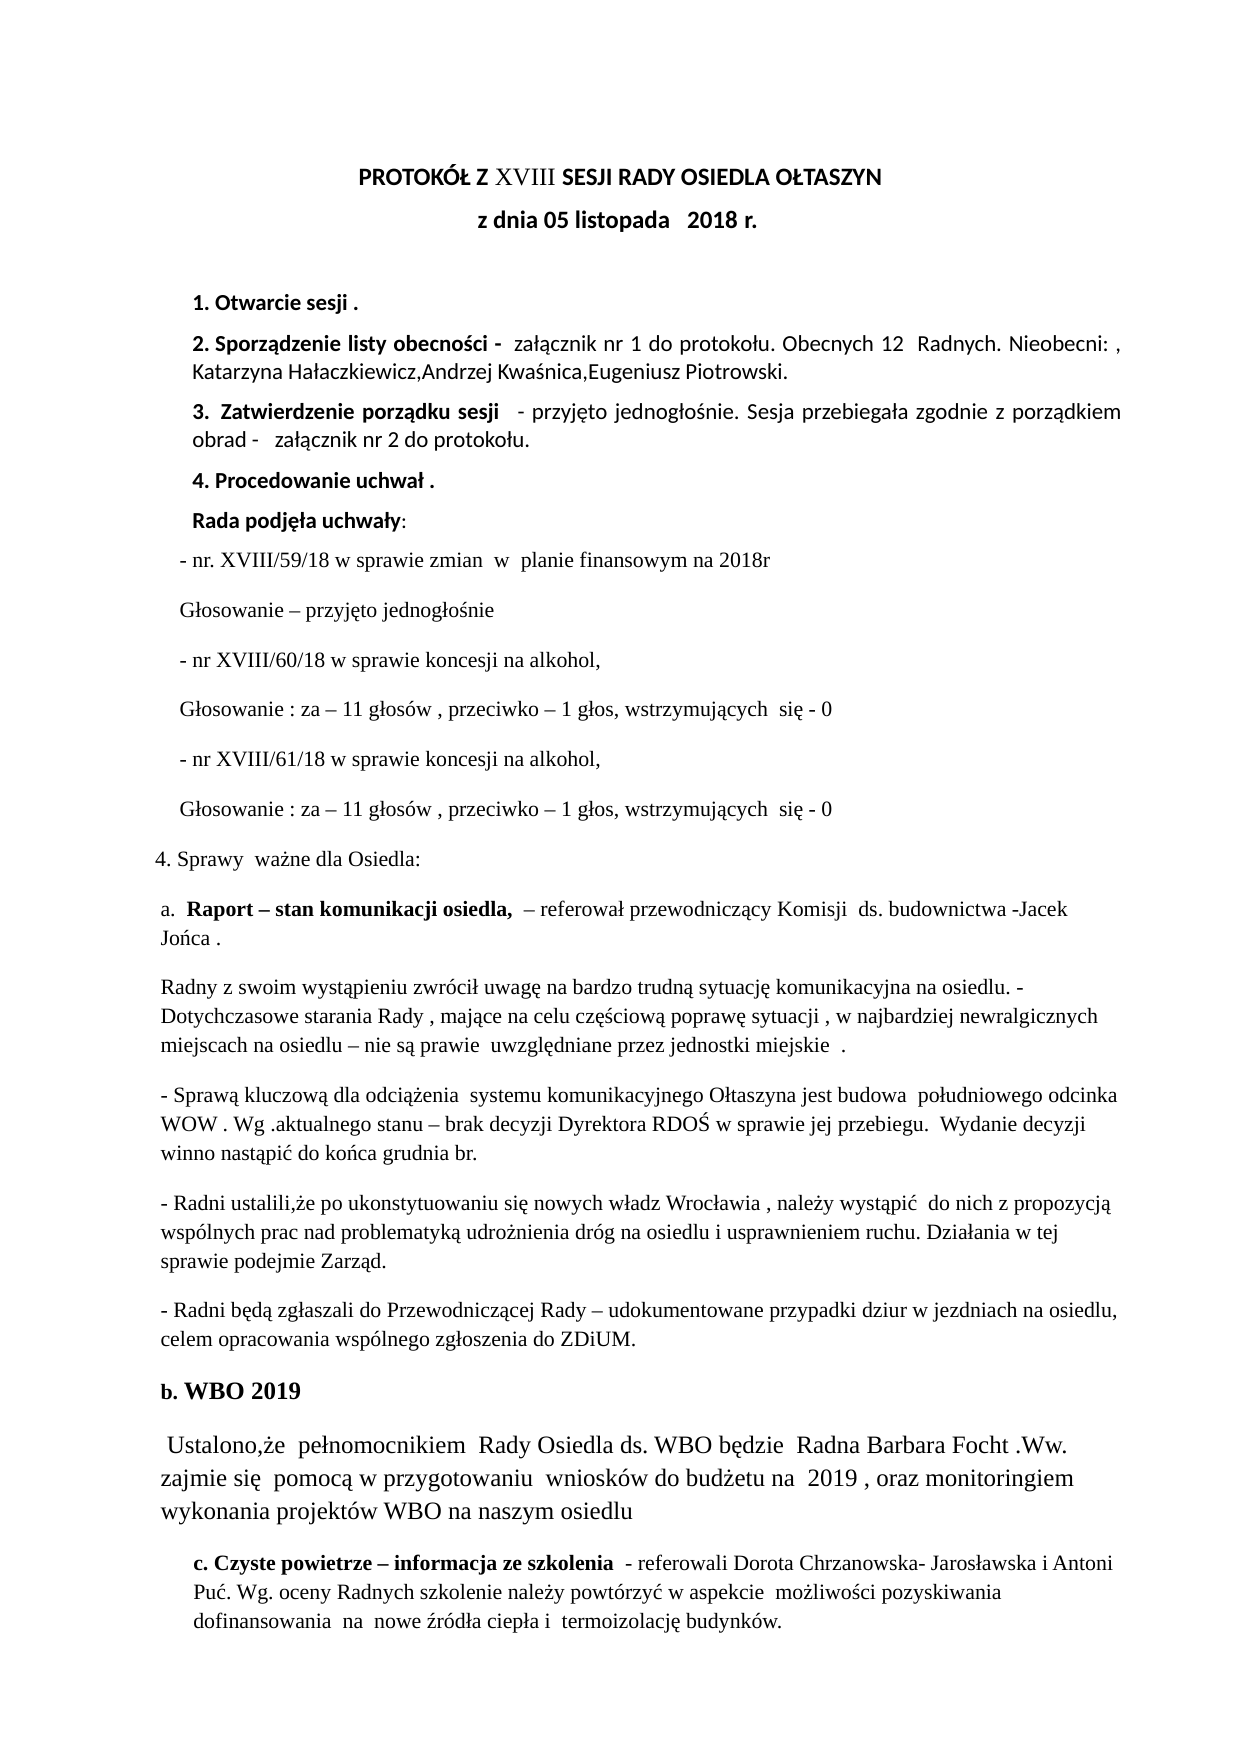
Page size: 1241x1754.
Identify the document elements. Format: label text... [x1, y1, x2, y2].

text 1. Otwarcie sesji . [192, 288, 1122, 316]
list - nr. XVIII/59/18 w sprawie zmian w planie finansowym na 2018r [142, 547, 1122, 572]
list - nr XVIII/60/18 w sprawie koncesji na alkohol, [142, 647, 1122, 672]
text - Sprawą kluczową dla odciążenia systemu komunikacyjnego Ołtaszyna jest budowa południowego odcinka WOW . Wg .aktualnego stanu – brak decyzji Dyrektora RDOŚ w sprawie jej przebiegu. Wydanie decyzji winno nastąpić do końca grudnia br. [160, 1082, 1122, 1165]
text 2. Sporządzenie listy obecności - załącznik nr 1 do protokołu. Obecnych 12 Radnych. Nieobecni: , Katarzyna Hałaczkiewicz,Andrzej Kwaśnica,Eugeniusz Piotrowski. [192, 329, 1122, 385]
text Ustalono,że pełnomocnikiem Rady Osiedla ds. WBO będzie Radna Barbara Focht .Ww. zajmie się pomocą w przygotowaniu wniosków do budżetu na 2019 , oraz monitoringiem wykonania projektów WBO na naszym osiedlu [160, 1430, 1122, 1525]
text 4. Procedowanie uchwał . [192, 466, 1122, 494]
text Rada podjęła uchwały: [192, 507, 1122, 534]
text b. WBO 2019 [160, 1376, 1122, 1405]
text z dnia 05 listopada 2018 r. [118, 204, 1122, 235]
text PROTOKÓŁ Z XVIII SESJI RADY OSIEDLA OŁTASZYN [118, 161, 1122, 192]
text - Radni będą zgłaszali do Przewodniczącej Rady – udokumentowane przypadki dziur w jezdniach na osiedlu, celem opracowania wspólnego zgłoszenia do ZDiUM. [160, 1297, 1122, 1352]
text 3. Zatwierdzenie porządku sesji - przyjęto jednogłośnie. Sesja przebiegała zgodnie z porządkiem obrad - załącznik nr 2 do protokołu. [192, 397, 1122, 453]
list 4. Sprawy ważne dla Osiedla: [155, 846, 1122, 871]
list Głosowanie : za – 11 głosów , przeciwko – 1 głos, wstrzymujących się - 0 [142, 796, 1122, 821]
text - Radni ustalili,że po ukonstytuowaniu się nowych władz Wrocławia , należy wystąpić do nich z propozycją wspólnych prac nad problematyką udrożnienia dróg na osiedlu i usprawnieniem ruchu. Działania w tej sprawie podejmie Zarząd. [160, 1190, 1122, 1273]
list Głosowanie : za – 11 głosów , przeciwko – 1 głos, wstrzymujących się - 0 [142, 696, 1122, 722]
list c. Czyste powietrze – informacja ze szkolenia - referowali Dorota Chrzanowska- Jarosławska i Antoni Puć. Wg. oceny Radnych szkolenie należy powtórzyć w aspekcie możliwości pozyskiwania dofinansowania na nowe źródła ciepła i termoizolację budynków. [156, 1550, 1122, 1633]
list - nr XVIII/61/18 w sprawie koncesji na alkohol, [142, 746, 1122, 771]
list Głosowanie – przyjęto jednogłośnie [142, 597, 1122, 622]
text Radny z swoim wystąpieniu zwrócił uwagę na bardzo trudną sytuację komunikacyjna na osiedlu. -Dotychczasowe starania Rady , mające na celu częściową poprawę sytuacji , w najbardziej newralgicznych miejscach na osiedlu – nie są prawie uwzględniane przez jednostki miejskie . [160, 974, 1122, 1057]
text a. Raport – stan komunikacji osiedla, – referował przewodniczący Komisji ds. budownictwa -Jacek Jońca . [160, 896, 1122, 950]
